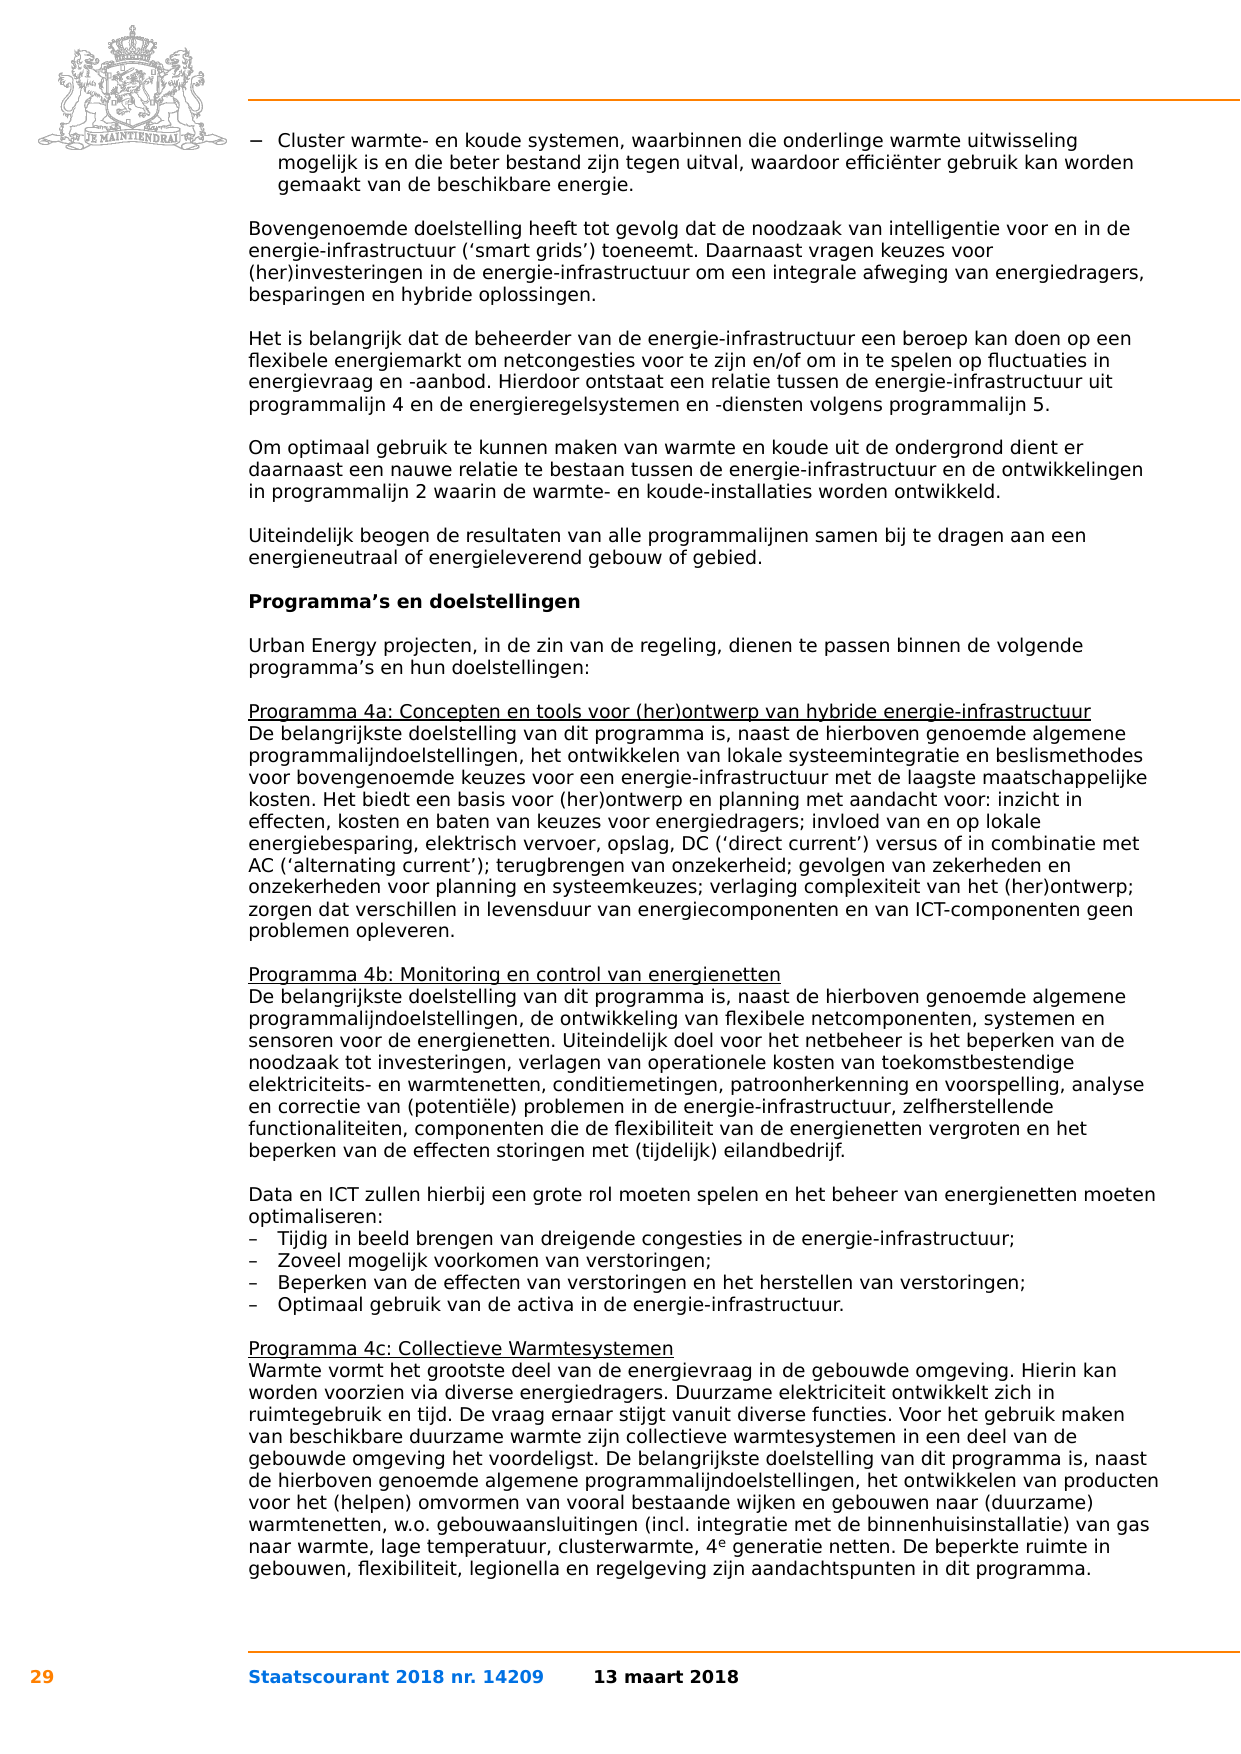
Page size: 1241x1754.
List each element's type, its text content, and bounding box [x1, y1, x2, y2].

text Data en ICT zullen hierbij een grote rol moeten spelen en het beheer van energienetten moeten optimaliseren: [248, 1184, 1163, 1228]
text Programma 4c: Collectieve Warmtesystemen [248, 1338, 1163, 1360]
text Programma 4a: Concepten en tools voor (her)ontwerp van hybride energie-infrastructuur [248, 701, 1163, 723]
text De belangrijkste doelstelling van dit programma is, naast de hierboven genoemde algemene programmalijndoelstellingen, het ontwikkelen van lokale systeemintegratie en beslismethodes voor bovengenoemde keuzes voor een energie-infrastructuur met de laagste maatschappelijke kosten. Het biedt een basis voor (her)ontwerp en planning met aandacht voor: inzicht in effecten, kosten en baten van keuzes voor energiedragers; invloed van en op lokale energiebesparing, elektrisch vervoer, opslag, DC (‘direct current’) versus of in combinatie met AC (‘alternating current’); terugbrengen van onzekerheid; gevolgen van zekerheden en onzekerheden voor planning en systeemkeuzes; verlaging complexiteit van het (her)ontwerp; zorgen dat verschillen in levensduur van energiecomponenten en van ICT-componenten geen problemen opleveren. [248, 723, 1163, 942]
text Urban Energy projecten, in de zin van de regeling, dienen te passen binnen de volgende programma’s en hun doelstellingen: [248, 635, 1163, 679]
text Uiteindelijk beogen de resultaten van alle programmalijnen samen bij te dragen aan een energieneutraal of energieleverend gebouw of gebied. [248, 525, 1163, 569]
text Het is belangrijk dat de beheerder van de energie-infrastructuur een beroep kan doen op een flexibele energiemarkt om netcongesties voor te zijn en/of om in te spelen op fluctuaties in energievraag en -aanbod. Hierdoor ontstaat een relatie tussen de energie-infrastructuur uit programmalijn 4 en de energieregelsystemen en -diensten volgens programmalijn 5. [248, 327, 1163, 415]
text Programma 4b: Monitoring en control van energienetten [248, 964, 1163, 986]
text Om optimaal gebruik te kunnen maken van warmte en koude uit de ondergrond dient er daarnaast een nauwe relatie te bestaan tussen de energie-infrastructuur en de ontwikkelingen in programmalijn 2 waarin de warmte- en koude-installaties worden ontwikkeld. [248, 437, 1163, 503]
text – Tijdig in beeld brengen van dreigende congesties in de energie-infrastructuur; [248, 1228, 1163, 1250]
text – Zoveel mogelijk voorkomen van verstoringen; [248, 1250, 1163, 1272]
text – Beperken van de effecten van verstoringen en het herstellen van verstoringen; [248, 1272, 1163, 1294]
text Bovengenoemde doelstelling heeft tot gevolg dat de noodzaak van intelligentie voor en in de energie-infrastructuur (‘smart grids’) toeneemt. Daarnaast vragen keuzes voor (her)investeringen in de energie-infrastructuur om een integrale afweging van energiedragers, besparingen en hybride oplossingen. [248, 218, 1163, 306]
text De belangrijkste doelstelling van dit programma is, naast de hierboven genoemde algemene programmalijndoelstellingen, de ontwikkeling van flexibele netcomponenten, systemen en sensoren voor de energienetten. Uiteindelijk doel voor het netbeheer is het beperken van de noodzaak tot investeringen, verlagen van operationele kosten van toekomstbestendige elektriciteits- en warmtenetten, conditiemetingen, patroonherkenning en voorspelling, analyse en correctie van (potentiële) problemen in de energie-infrastructuur, zelfherstellende functionaliteiten, componenten die de flexibiliteit van de energienetten vergroten en het beperken van de effecten storingen met (tijdelijk) eilandbedrijf. [248, 986, 1163, 1162]
text – Optimaal gebruik van de activa in de energie-infrastructuur. [248, 1294, 1163, 1316]
picture [38, 25, 227, 150]
subtitle Programma’s en doelstellingen [248, 591, 1163, 613]
text − Cluster warmte- en koude systemen, waarbinnen die onderlinge warmte uitwisseling mogelijk is en die beter bestand zijn tegen uitval, waardoor efficiënter gebruik kan worden gemaakt van de beschikbare energie. [248, 130, 1163, 196]
text Warmte vormt het grootste deel van de energievraag in de gebouwde omgeving. Hierin kan worden voorzien via diverse energiedragers. Duurzame elektriciteit ontwikkelt zich in ruimtegebruik en tijd. De vraag ernaar stijgt vanuit diverse functies. Voor het gebruik maken van beschikbare duurzame warmte zijn collectieve warmtesystemen in een deel van de gebouwde omgeving het voordeligst. De belangrijkste doelstelling van dit programma is, naast de hierboven genoemde algemene programmalijndoelstellingen, het ontwikkelen van producten voor het (helpen) omvormen van vooral bestaande wijken en gebouwen naar (duurzame) warmtenetten, w.o. gebouwaansluitingen (incl. integratie met de binnenhuisinstallatie) van gas naar warmte, lage temperatuur, clusterwarmte, 4e generatie netten. De beperkte ruimte in gebouwen, flexibiliteit, legionella en regelgeving zijn aandachtspunten in dit programma. [248, 1360, 1163, 1579]
